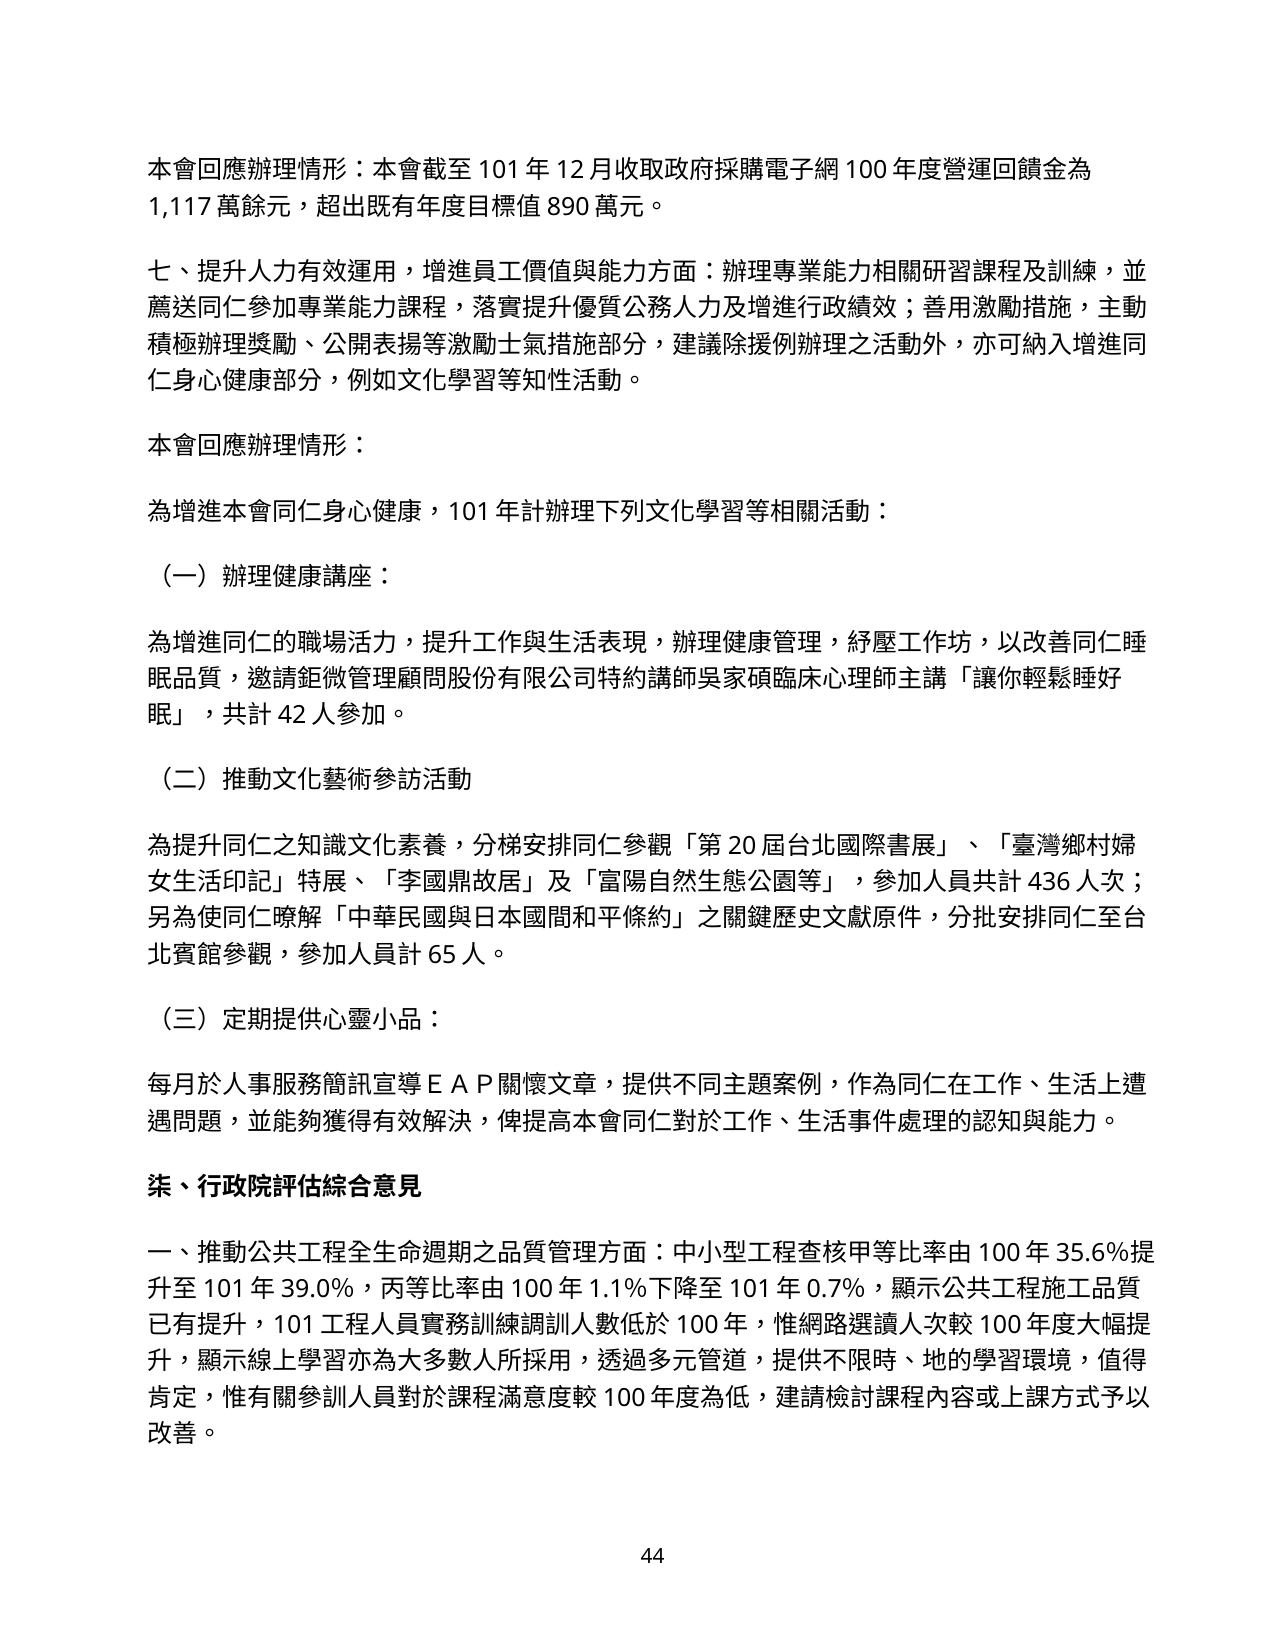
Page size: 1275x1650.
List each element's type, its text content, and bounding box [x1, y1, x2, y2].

text 本會回應辦理情形： [148, 426, 1157, 462]
text 一、推動公共工程全生命週期之品質管理方面：中小型工程查核甲等比率由100年35.6％提升至101年39.0％，丙等比率由100年1.1％下降至101年0.7％，顯示公共工程施工品質已有提升，101工程人員實務訓練調訓人數低於100年，惟網路選讀人次較100年度大幅提升，顯示線上學習亦為大多數人所採用，透過多元管道，提供不限時、地的學習環境，值得肯定，惟有關參訓人員對於課程滿意度較100年度為低，建請檢討課程內容或上課方式予以改善。 [148, 1232, 1157, 1449]
text 七、提升人力有效運用，增進員工價值與能力方面：辦理專業能力相關研習課程及訓練，並薦送同仁參加專業能力課程，落實提升優質公務人力及增進行政績效；善用激勵措施，主動積極辦理獎勵、公開表揚等激勵士氣措施部分，建議除援例辦理之活動外，亦可納入增進同仁身心健康部分，例如文化學習等知性活動。 [148, 252, 1157, 397]
text 為提升同仁之知識文化素養，分梯安排同仁參觀「第20屆台北國際書展」、「臺灣鄉村婦女生活印記」特展、「李國鼎故居」及「富陽自然生態公園等」，參加人員共計436人次；另為使同仁暸解「中華民國與日本國間和平條約」之關鍵歷史文獻原件，分批安排同仁至台北賓館參觀，參加人員計65人。 [148, 825, 1157, 970]
text 每月於人事服務簡訊宣導ＥＡＰ關懷文章，提供不同主題案例，作為同仁在工作、生活上遭遇問題，並能夠獲得有效解決，俾提高本會同仁對於工作、生活事件處理的認知與能力。 [148, 1065, 1157, 1137]
text 本會回應辦理情形：本會截至101年12月收取政府採購電子網100年度營運回饋金為1,117萬餘元，超出既有年度目標值890萬元。 [148, 150, 1157, 222]
title 柒、行政院評估綜合意見 [148, 1167, 1157, 1203]
text 為增進同仁的職場活力，提升工作與生活表現，辦理健康管理，紓壓工作坊，以改善同仁睡眠品質，邀請鉅微管理顧問股份有限公司特約講師吳家碩臨床心理師主講「讓你輕鬆睡好眠」，共計42人參加。 [148, 622, 1157, 731]
text （一）辦理健康講座： [148, 557, 1157, 593]
text （二）推動文化藝術參訪活動 [148, 760, 1157, 796]
text 為增進本會同仁身心健康，101年計辦理下列文化學習等相關活動： [148, 491, 1157, 527]
text （三）定期提供心靈小品： [148, 999, 1157, 1036]
